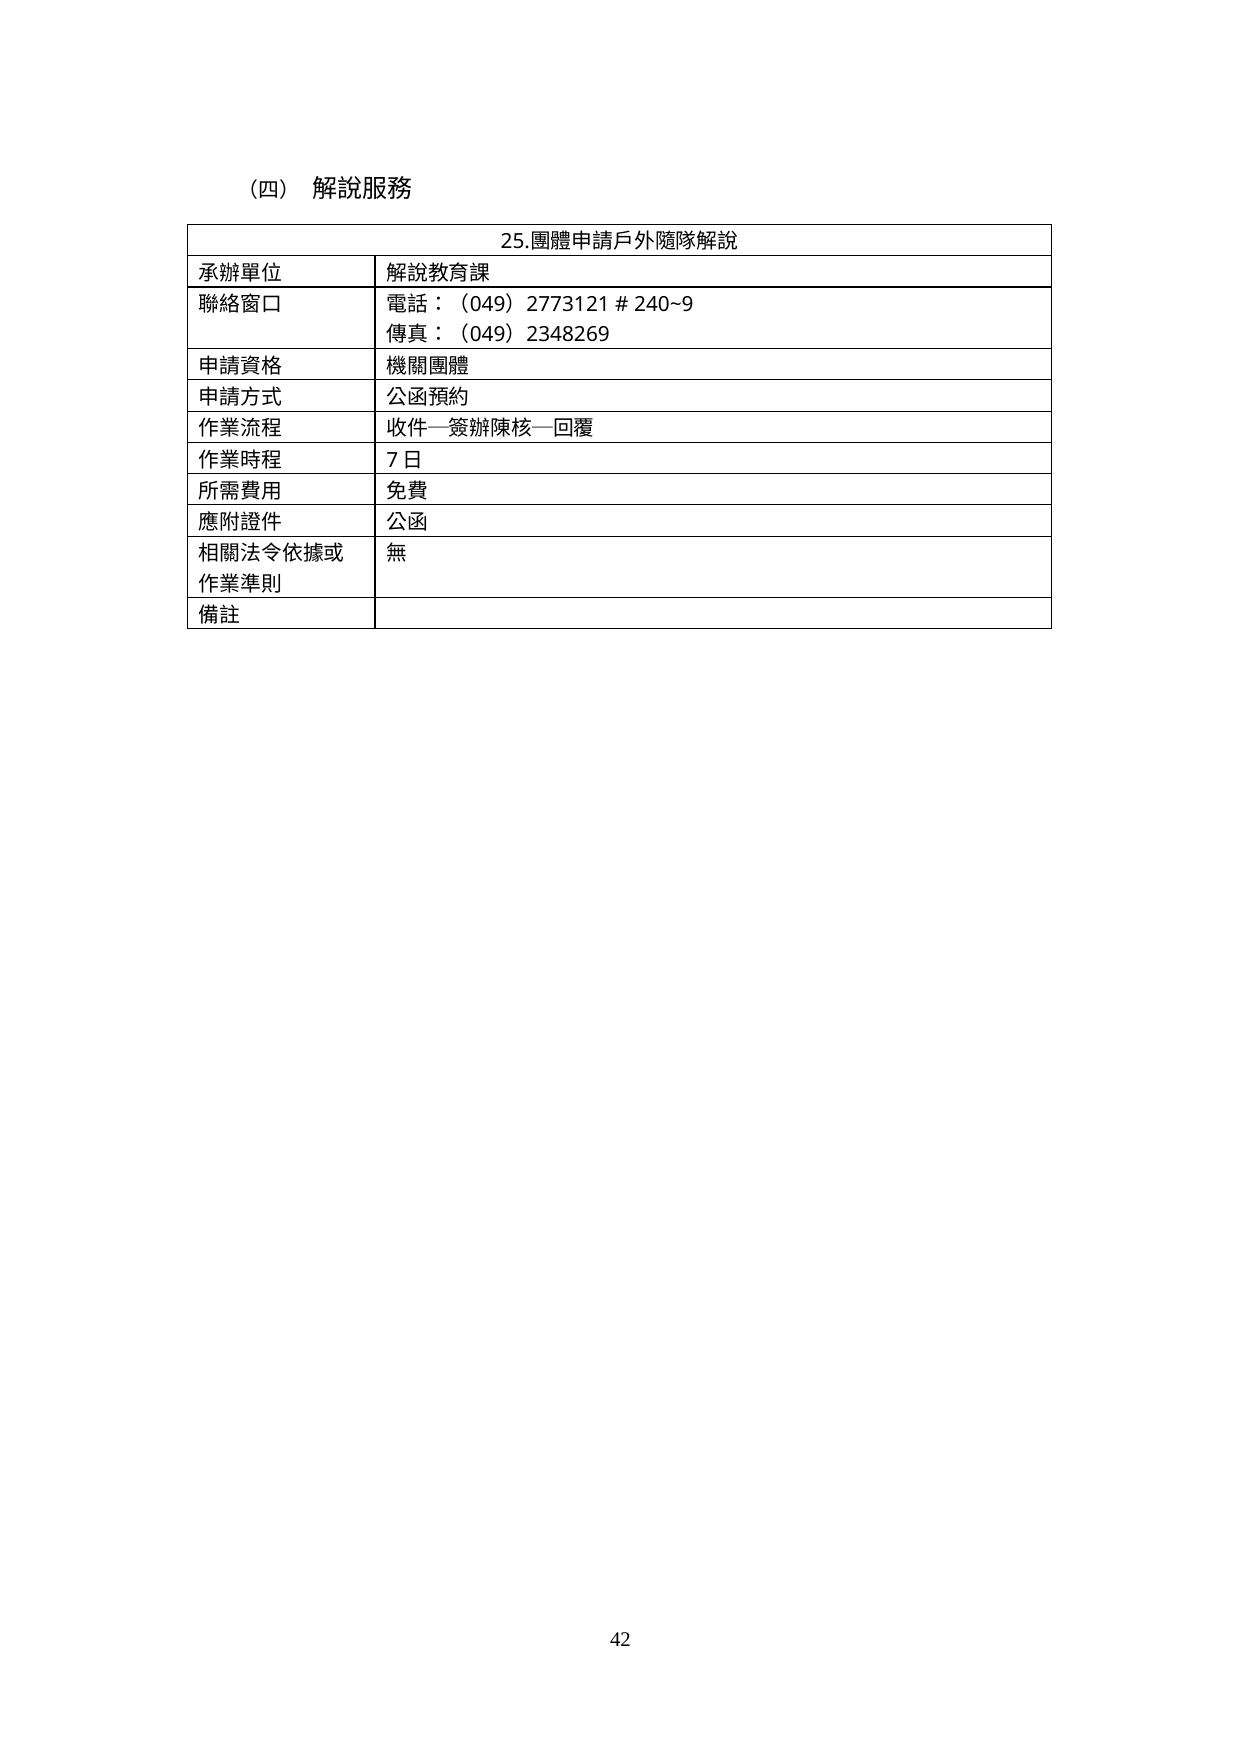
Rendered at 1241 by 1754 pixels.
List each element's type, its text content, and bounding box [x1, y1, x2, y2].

table_cell 相關法令依據或作業準則 [188, 537, 374, 597]
table_cell 所需費用 [188, 474, 374, 504]
table_cell 機關團體 [376, 349, 1051, 379]
table_cell 備註 [188, 598, 374, 628]
table_cell 解說教育課 [376, 256, 1051, 286]
table_cell 收件─簽辦陳核─回覆 [376, 412, 1051, 442]
table_cell [376, 598, 1051, 628]
table_cell 7日 [376, 443, 1051, 473]
table_cell 公函 [376, 505, 1051, 536]
table_header 25.團體申請戶外隨隊解說 [188, 225, 1051, 255]
subtitle 解說服務 [237, 169, 1053, 205]
table_cell 申請方式 [188, 380, 374, 411]
table_cell 聯絡窗口 [188, 288, 374, 348]
table_cell 應附證件 [188, 505, 374, 536]
table_cell 公函預約 [376, 380, 1051, 411]
table_cell 申請資格 [188, 349, 374, 379]
table_cell 無 [376, 537, 1051, 597]
table_cell 作業時程 [188, 443, 374, 473]
table_cell 電話：（049）2773121 # 240~9 傳真：（049）2348269 [376, 288, 1051, 348]
table_cell 作業流程 [188, 412, 374, 442]
table_cell 免費 [376, 474, 1051, 504]
table_cell 承辦單位 [188, 256, 374, 286]
